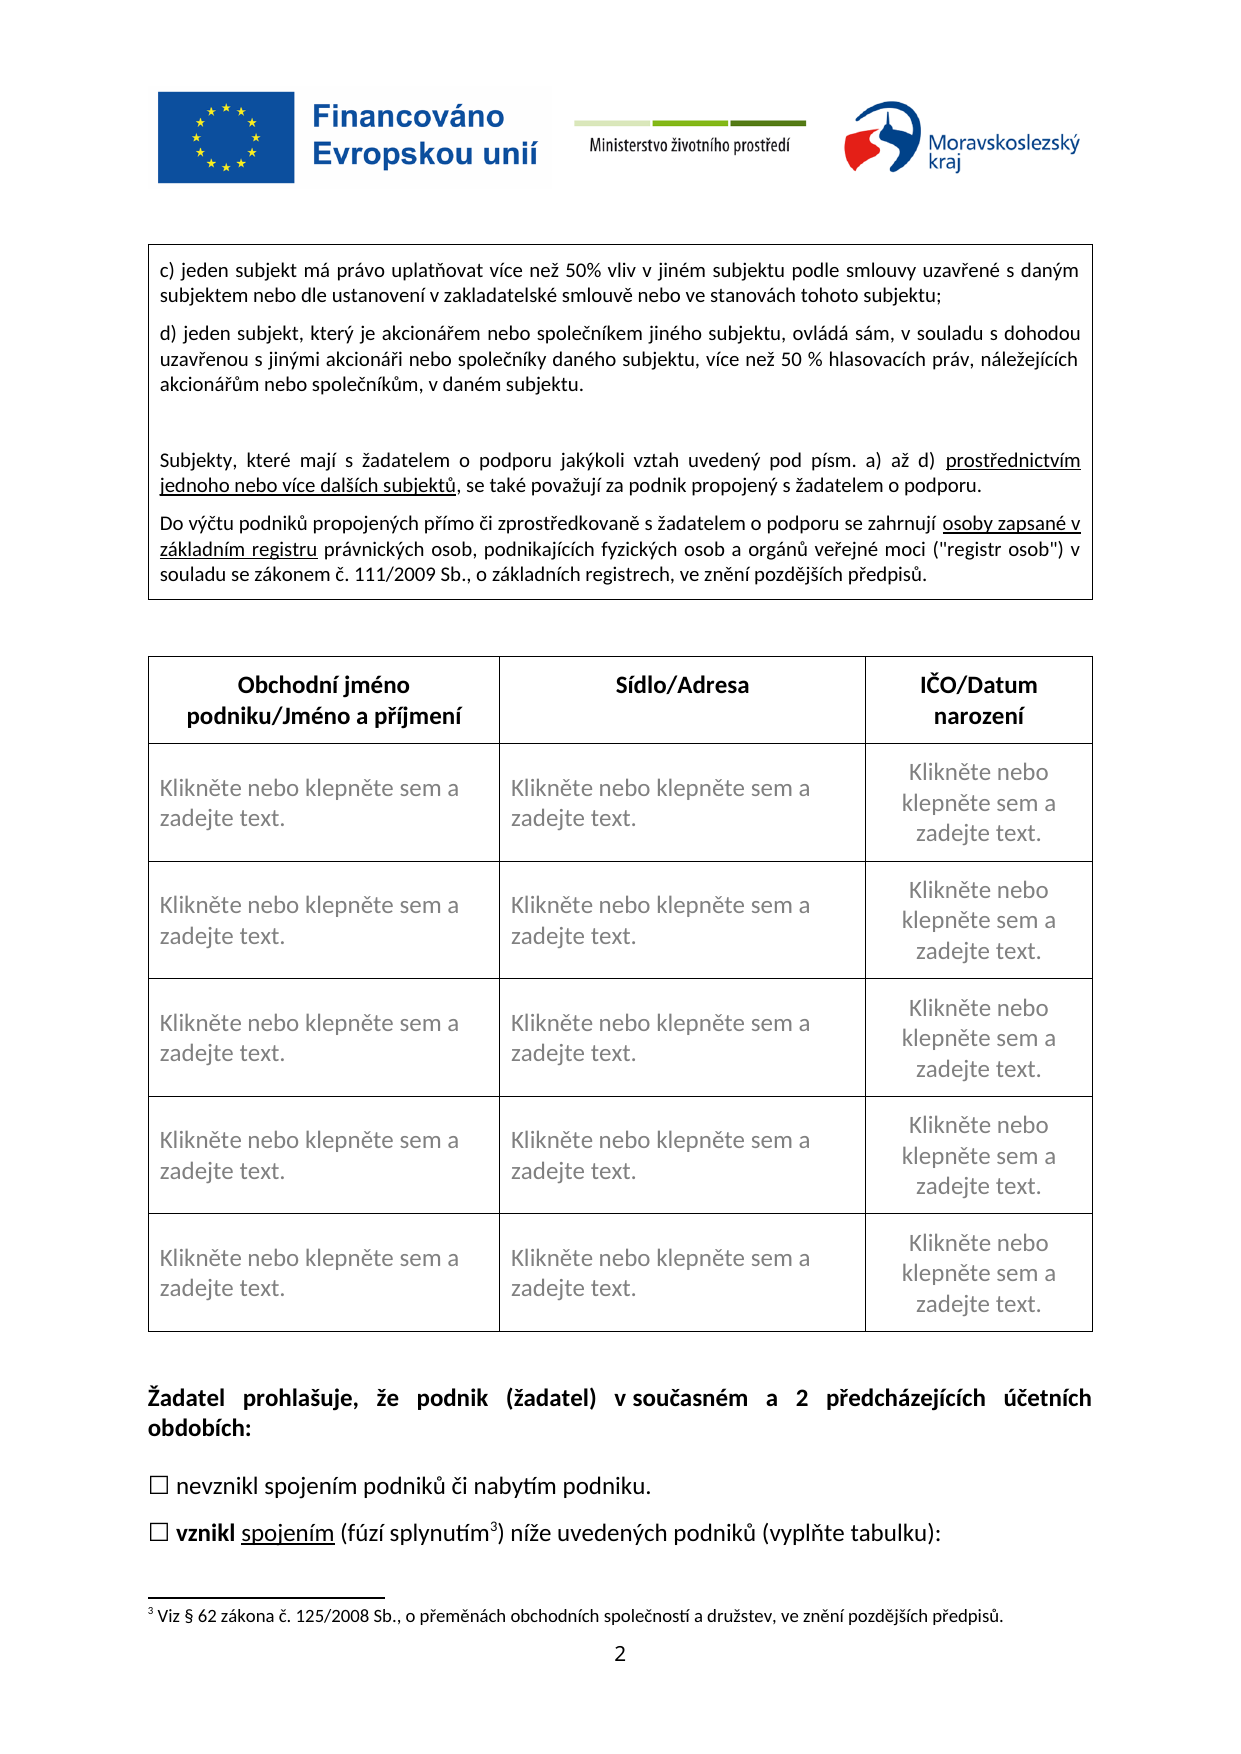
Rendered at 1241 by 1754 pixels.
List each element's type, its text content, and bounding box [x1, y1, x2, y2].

table_cell Klikněte nebo klepněte sem a zadejte text. [866, 979, 1092, 1096]
table_header Sídlo/Adresa [500, 657, 865, 743]
table_header IČO/Datum narození [866, 657, 1092, 743]
table_cell Klikněte nebo klepněte sem a zadejte text. [149, 1097, 499, 1213]
table_header c) jeden subjekt má právo uplatňovat více než 50% vliv v jiném subjektu podle smlouvy uzavřené s daným subjektem nebo dle ustanovení v zakladatelské smlouvě nebo ve stanovách tohoto subjektu; d) jeden subjekt, který je akcionářem nebo společníkem jiného subjektu, ovládá sám, v souladu s dohodou uzavřenou s jinými akcionáři nebo společníky daného subjektu, více než 50 % hlasovacích práv, náležejících akcionářům nebo společníkům, v daném subjektu. Subjekty, které mají s žadatelem o podporu jakýkoli vztah uvedený pod písm. a) až d) prostřednictvím jednoho nebo více dalších subjektů, se také považují za podnik propojený s žadatelem o podporu. Do výčtu podniků propojených přímo či zprostředkovaně s žadatelem o podporu se zahrnují osoby zapsané v základním registru právnických osob, podnikajících fyzických osob a orgánů veřejné moci ("registr osob") v souladu se zákonem č. 111/2009 Sb., o základních registrech, ve znění pozdějších předpisů. [149, 245, 1092, 599]
table_cell Klikněte nebo klepněte sem a zadejte text. [866, 744, 1092, 861]
table_cell Klikněte nebo klepněte sem a zadejte text. [500, 1097, 865, 1213]
table_cell Klikněte nebo klepněte sem a zadejte text. [866, 862, 1092, 978]
text Žadatel prohlašuje, že podnik (žadatel) v současném a 2 předcházejících účetních obdobích: [148, 1382, 1092, 1443]
text ☐ vznikl spojením (fúzí splynutím) níže uvedených podniků (vyplňte tabulku): [148, 1514, 1092, 1549]
table_cell Klikněte nebo klepněte sem a zadejte text. [149, 862, 499, 978]
table_cell Klikněte nebo klepněte sem a zadejte text. [500, 979, 865, 1096]
table_cell Klikněte nebo klepněte sem a zadejte text. [500, 862, 865, 978]
table_cell Klikněte nebo klepněte sem a zadejte text. [866, 1097, 1092, 1213]
table_cell Klikněte nebo klepněte sem a zadejte text. [149, 979, 499, 1096]
table_cell Klikněte nebo klepněte sem a zadejte text. [149, 744, 499, 861]
table_cell Klikněte nebo klepněte sem a zadejte text. [500, 744, 865, 861]
picture [147, 86, 1094, 189]
table_header Obchodní jméno podniku/Jméno a příjmení [149, 657, 499, 743]
table_cell Klikněte nebo klepněte sem a zadejte text. [866, 1214, 1092, 1331]
text Viz § 62 zákona č. 125/2008 Sb., o přeměnách obchodních společností a družstev, ve znění pozdějších předpisů. [148, 1604, 1092, 1627]
table_cell Klikněte nebo klepněte sem a zadejte text. [500, 1214, 865, 1331]
table_cell Klikněte nebo klepněte sem a zadejte text. [149, 1214, 499, 1331]
text ☐ nevznikl spojením podniků či nabytím podniku. [148, 1468, 1092, 1502]
